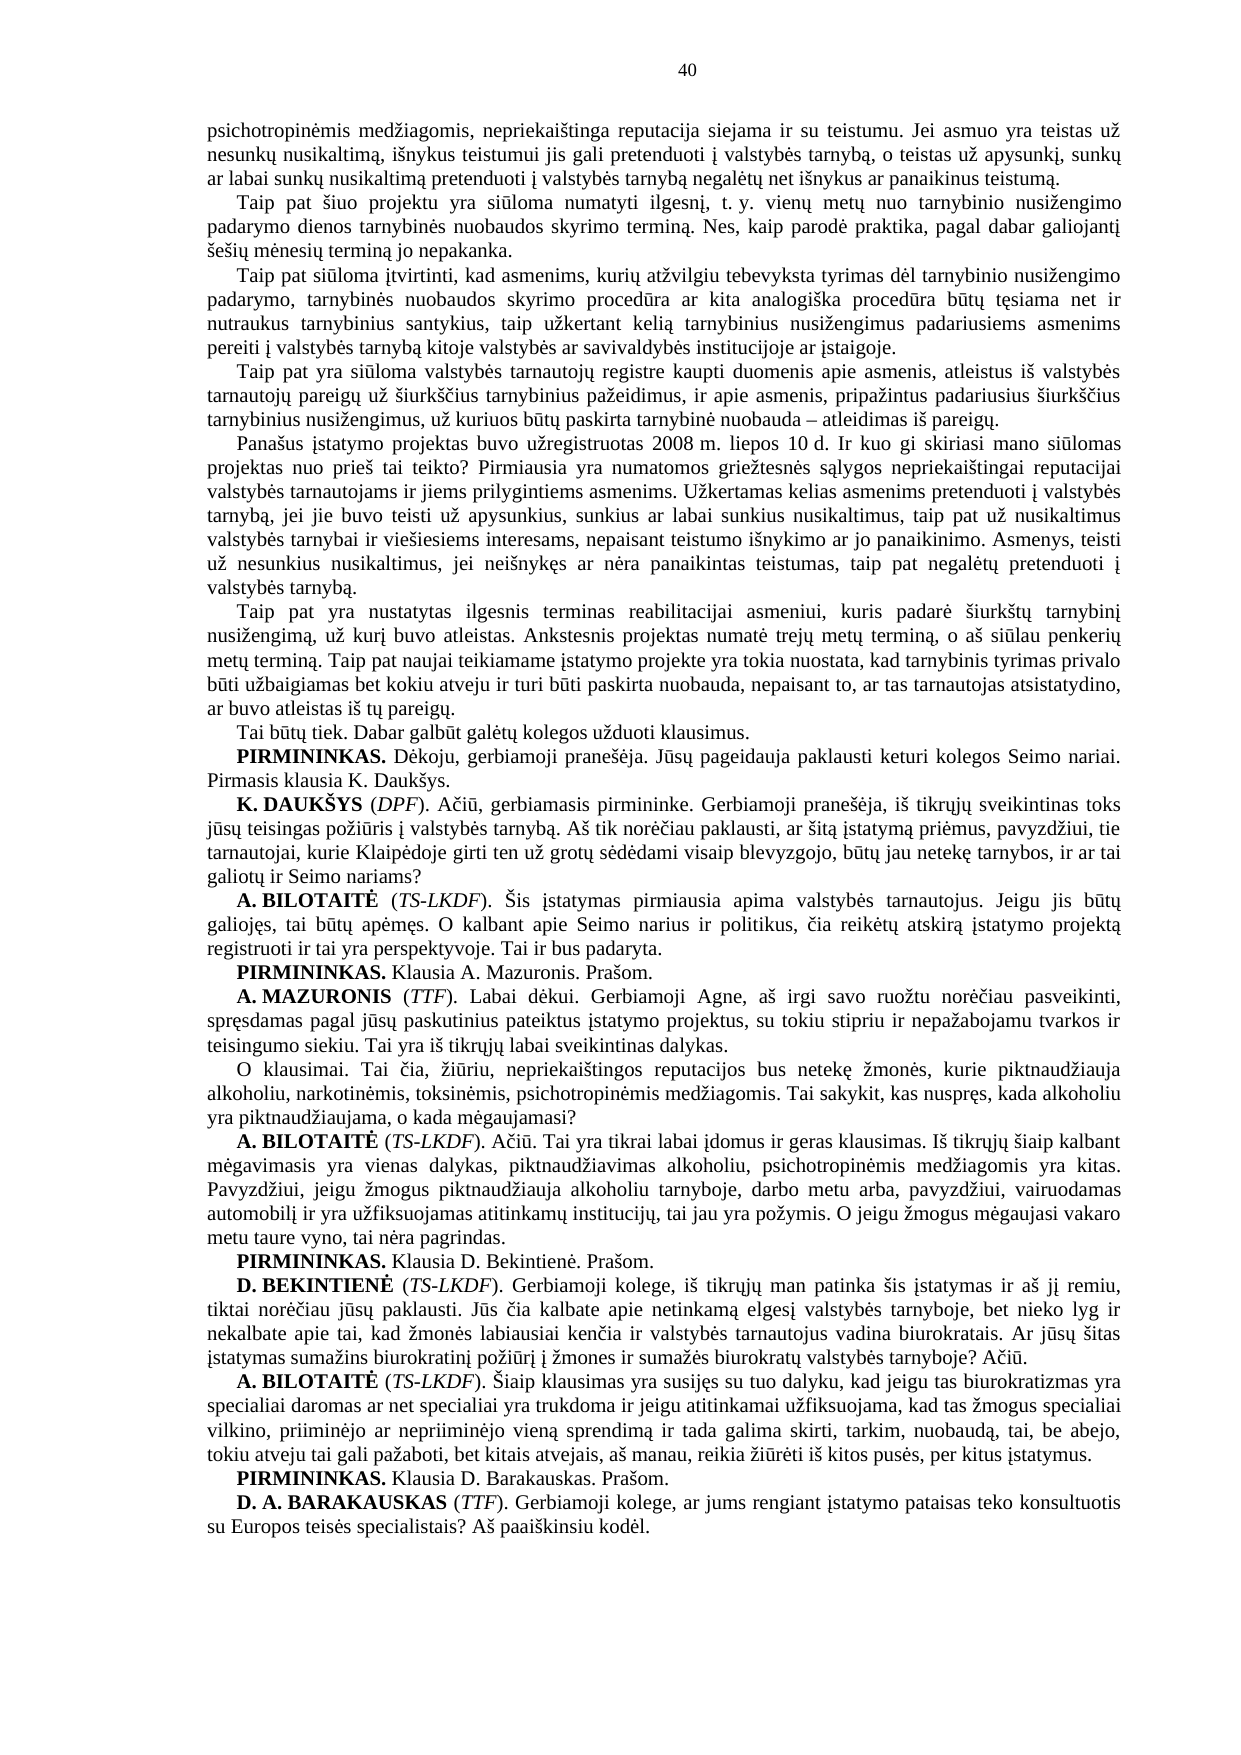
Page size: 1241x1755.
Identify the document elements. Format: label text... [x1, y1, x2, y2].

text A. BILOTAITĖ (TS-LKDF). Ačiū. Tai yra tikrai labai įdomus ir geras klausimas. Iš tikrųjų šiaip kalbant mėgavimasis yra vienas dalykas, piktnaudžiavimas alkoholiu, psichotropinėmis medžiagomis yra kitas. Pavyzdžiui, jeigu žmogus piktnaudžiauja alkoholiu tarnyboje, darbo metu arba, pavyzdžiui, vairuodamas automobilį ir yra užfiksuojamas atitinkamų institucijų, tai jau yra požymis. O jeigu žmogus mėgaujasi vakaro metu taure vyno, tai nėra pagrindas. [207, 1129, 1122, 1249]
text PIRMININKAS. Klausia D. Bekintienė. Prašom. [207, 1249, 1122, 1273]
text Taip pat šiuo projektu yra siūloma numatyti ilgesnį, t. y. vienų metų nuo tarnybinio nusižengimo padarymo dienos tarnybinės nuobaudos skyrimo terminą. Nes, kaip parodė praktika, pagal dabar galiojantį šešių mėnesių terminą jo nepakanka. [207, 190, 1122, 262]
text PIRMININKAS. Dėkoju, gerbiamoji pranešėja. Jūsų pageidauja paklausti keturi kolegos Seimo nariai. Pirmasis klausia K. Daukšys. [207, 744, 1122, 792]
text D. BEKINTIENĖ (TS-LKDF). Gerbiamoji kolege, iš tikrųjų man patinka šis įstatymas ir aš jį remiu, tiktai norėčiau jūsų paklausti. Jūs čia kalbate apie netinkamą elgesį valstybės tarnyboje, bet nieko lyg ir nekalbate apie tai, kad žmonės labiausiai kenčia ir valstybės tarnautojus vadina biurokratais. Ar jūsų šitas įstatymas sumažins biurokratinį požiūrį į žmones ir sumažės biurokratų valstybės tarnyboje? Ačiū. [207, 1273, 1122, 1369]
text PIRMININKAS. Klausia A. Mazuronis. Prašom. [207, 960, 1122, 984]
text PIRMININKAS. Klausia D. Barakauskas. Prašom. [207, 1466, 1122, 1490]
text A. MAZURONIS (TTF). Labai dėkui. Gerbiamoji Agne, aš irgi savo ruožtu norėčiau pasveikinti, spręsdamas pagal jūsų paskutinius pateiktus įstatymo projektus, su tokiu stipriu ir nepažabojamu tvarkos ir teisingumo siekiu. Tai yra iš tikrųjų labai sveikintinas dalykas. [207, 984, 1122, 1057]
text O klausimai. Tai čia, žiūriu, nepriekaištingos reputacijos bus netekę žmonės, kurie piktnaudžiauja alkoholiu, narkotinėmis, toksinėmis, psichotropinėmis medžiagomis. Tai sakykit, kas nuspręs, kada alkoholiu yra piktnaudžiaujama, o kada mėgaujamasi? [207, 1057, 1122, 1129]
text A. BILOTAITĖ (TS-LKDF). Šis įstatymas pirmiausia apima valstybės tarnautojus. Jeigu jis būtų galiojęs, tai būtų apėmęs. O kalbant apie Seimo narius ir politikus, čia reikėtų atskirą įstatymo projektą registruoti ir tai yra perspektyvoje. Tai ir bus padaryta. [207, 888, 1122, 960]
text Taip pat siūloma įtvirtinti, kad asmenims, kurių atžvilgiu tebevyksta tyrimas dėl tarnybinio nusižengimo padarymo, tarnybinės nuobaudos skyrimo procedūra ar kita analogiška procedūra būtų tęsiama net ir nutraukus tarnybinius santykius, taip užkertant kelią tarnybinius nusižengimus padariusiems asmenims pereiti į valstybės tarnybą kitoje valstybės ar savivaldybės institucijoje ar įstaigoje. [207, 262, 1122, 359]
text psichotropinėmis medžiagomis, nepriekaištinga reputacija siejama ir su teistumu. Jei asmuo yra teistas už nesunkų nusikaltimą, išnykus teistumui jis gali pretenduoti į valstybės tarnybą, o teistas už apysunkį, sunkų ar labai sunkų nusikaltimą pretenduoti į valstybės tarnybą negalėtų net išnykus ar panaikinus teistumą. [207, 118, 1122, 190]
text Tai būtų tiek. Dabar galbūt galėtų kolegos užduoti klausimus. [207, 720, 1122, 744]
text Panašus įstatymo projektas buvo užregistruotas 2008 m. liepos 10 d. Ir kuo gi skiriasi mano siūlomas projektas nuo prieš tai teikto? Pirmiausia yra numatomos griežtesnės sąlygos nepriekaištingai reputacijai valstybės tarnautojams ir jiems prilygintiems asmenims. Užkertamas kelias asmenims pretenduoti į valstybės tarnybą, jei jie buvo teisti už apysunkius, sunkius ar labai sunkius nusikaltimus, taip pat už nusikaltimus valstybės tarnybai ir viešiesiems interesams, nepaisant teistumo išnykimo ar jo panaikinimo. Asmenys, teisti už nesunkius nusikaltimus, jei neišnykęs ar nėra panaikintas teistumas, taip pat negalėtų pretenduoti į valstybės tarnybą. [207, 431, 1122, 599]
text K. DAUKŠYS (DPF). Ačiū, gerbiamasis pirmininke. Gerbiamoji pranešėja, iš tikrųjų sveikintinas toks jūsų teisingas požiūris į valstybės tarnybą. Aš tik norėčiau paklausti, ar šitą įstatymą priėmus, pavyzdžiui, tie tarnautojai, kurie Klaipėdoje girti ten už grotų sėdėdami visaip blevyzgojo, būtų jau netekę tarnybos, ir ar tai galiotų ir Seimo nariams? [207, 792, 1122, 888]
text Taip pat yra siūloma valstybės tarnautojų registre kaupti duomenis apie asmenis, atleistus iš valstybės tarnautojų pareigų už šiurkščius tarnybinius pažeidimus, ir apie asmenis, pripažintus padariusius šiurkščius tarnybinius nusižengimus, už kuriuos būtų paskirta tarnybinė nuobauda – atleidimas iš pareigų. [207, 359, 1122, 431]
text A. BILOTAITĖ (TS-LKDF). Šiaip klausimas yra susijęs su tuo dalyku, kad jeigu tas biurokratizmas yra specialiai daromas ar net specialiai yra trukdoma ir jeigu atitinkamai užfiksuojama, kad tas žmogus specialiai vilkino, priiminėjo ar nepriiminėjo vieną sprendimą ir tada galima skirti, tarkim, nuobaudą, tai, be abejo, tokiu atveju tai gali pažaboti, bet kitais atvejais, aš manau, reikia žiūrėti iš kitos pusės, per kitus įstatymus. [207, 1369, 1122, 1466]
text D. A. BARAKAUSKAS (TTF). Gerbiamoji kolege, ar jums rengiant įstatymo pataisas teko konsultuotis su Europos teisės specialistais? Aš paaiškinsiu kodėl. [207, 1490, 1122, 1538]
text Taip pat yra nustatytas ilgesnis terminas reabilitacijai asmeniui, kuris padarė šiurkštų tarnybinį nusižengimą, už kurį buvo atleistas. Ankstesnis projektas numatė trejų metų terminą, o aš siūlau penkerių metų terminą. Taip pat naujai teikiamame įstatymo projekte yra tokia nuostata, kad tarnybinis tyrimas privalo būti užbaigiamas bet kokiu atveju ir turi būti paskirta nuobauda, nepaisant to, ar tas tarnautojas atsistatydino, ar buvo atleistas iš tų pareigų. [207, 599, 1122, 720]
